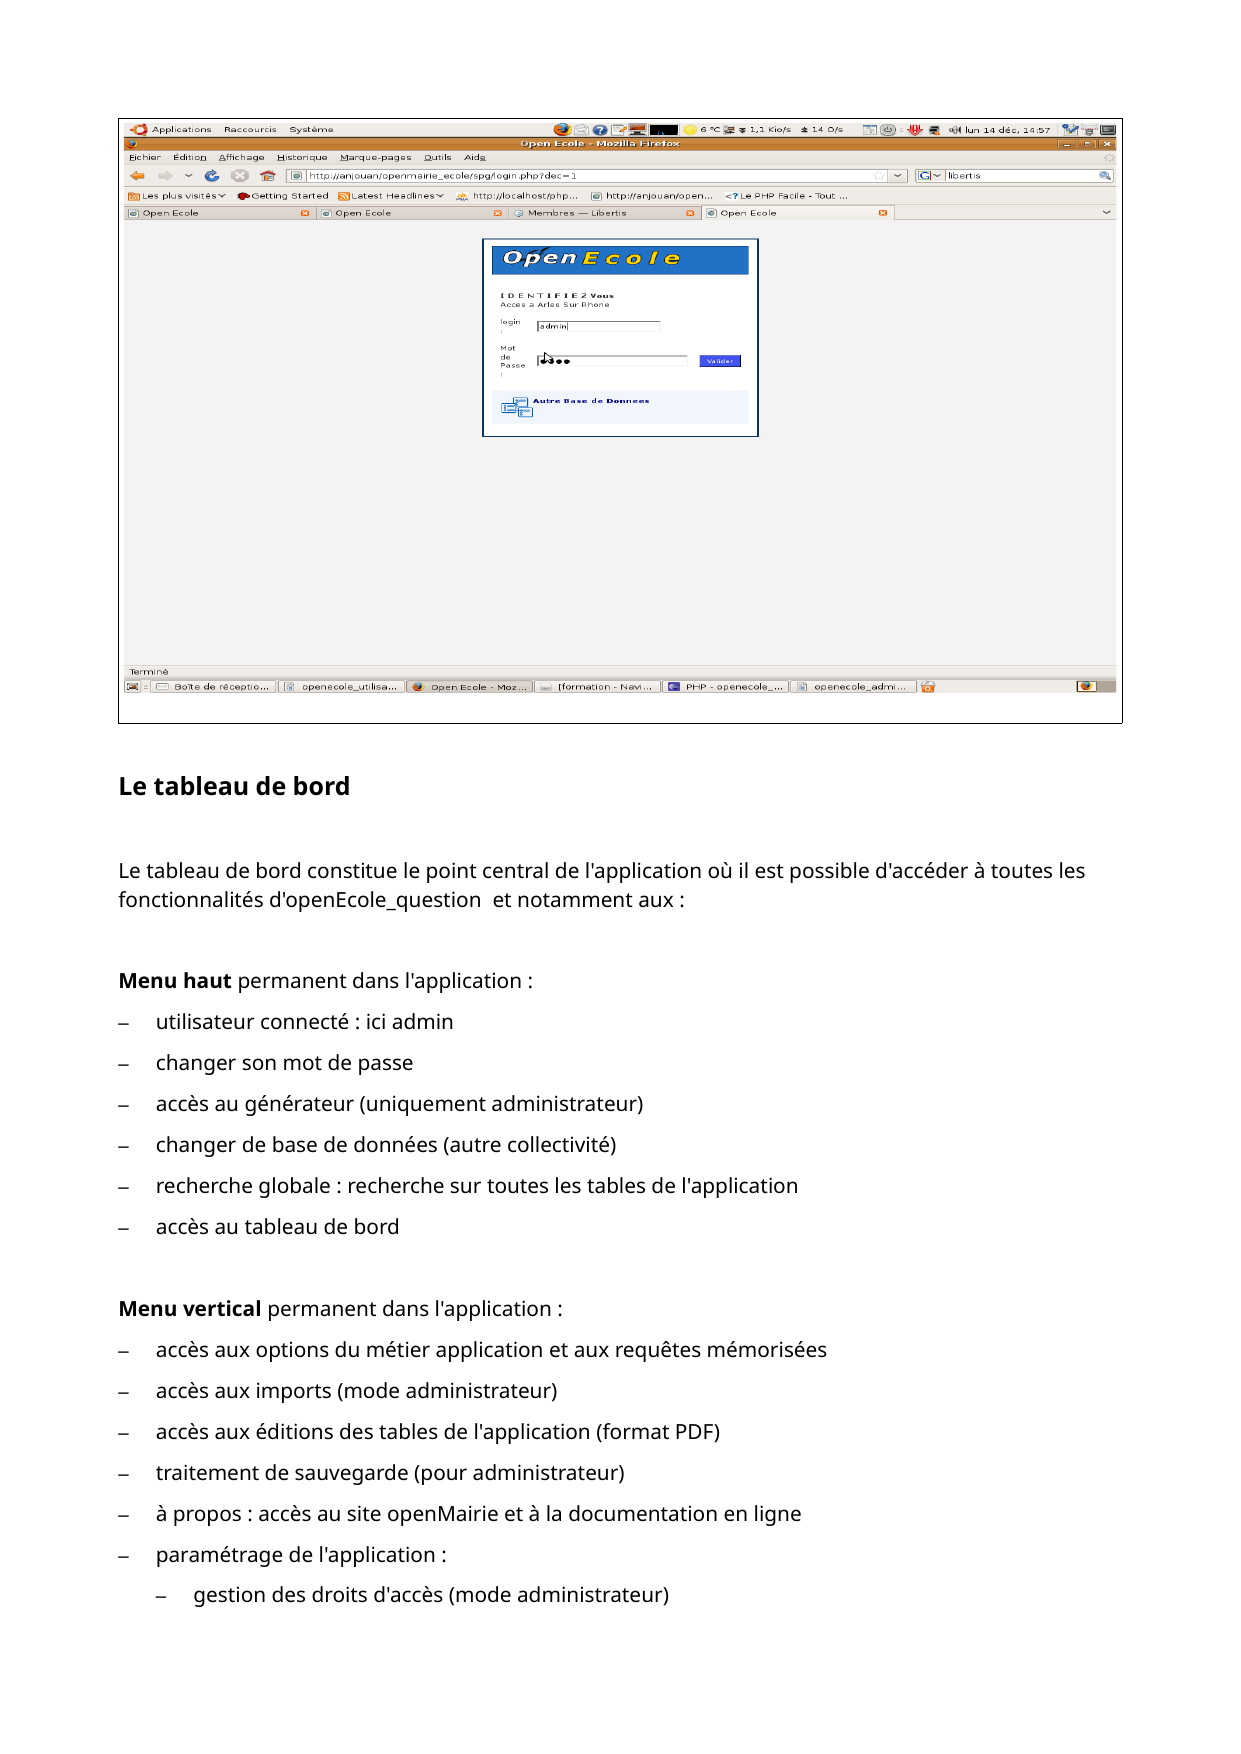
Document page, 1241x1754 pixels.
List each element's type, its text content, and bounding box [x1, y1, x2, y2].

text Le tableau de bord [118, 769, 1122, 803]
text Menu vertical permanent dans l'application : [118, 1294, 1122, 1322]
list accès aux options du métier application et aux requêtes mémorisées [118, 1335, 1122, 1363]
list accès aux éditions des tables de l'application (format PDF) [118, 1417, 1122, 1445]
list changer de base de données (autre collectivité) [118, 1130, 1122, 1159]
list traitement de sauvegarde (pour administrateur) [118, 1458, 1122, 1486]
list à propos : accès au site openMairie et à la documentation en ligne [118, 1499, 1122, 1527]
list gestion des droits d'accès (mode administrateur) [156, 1581, 1122, 1609]
list accès aux imports (mode administrateur) [118, 1376, 1122, 1404]
list accès au tableau de bord [118, 1212, 1122, 1241]
list utilisateur connecté : ici admin [118, 1007, 1122, 1036]
list paramétrage de l'application : [118, 1540, 1122, 1568]
text Le tableau de bord constitue le point central de l'application où il est possible d'accéder à toutes les fonctionnalités d'openEcole_question et notamment aux : [118, 856, 1122, 913]
list changer son mot de passe [118, 1048, 1122, 1077]
text Menu haut permanent dans l'application : [118, 967, 1122, 995]
table_header [119, 119, 1122, 723]
picture [123, 123, 1117, 693]
list recherche globale : recherche sur toutes les tables de l'application [118, 1171, 1122, 1200]
list accès au générateur (uniquement administrateur) [118, 1089, 1122, 1118]
